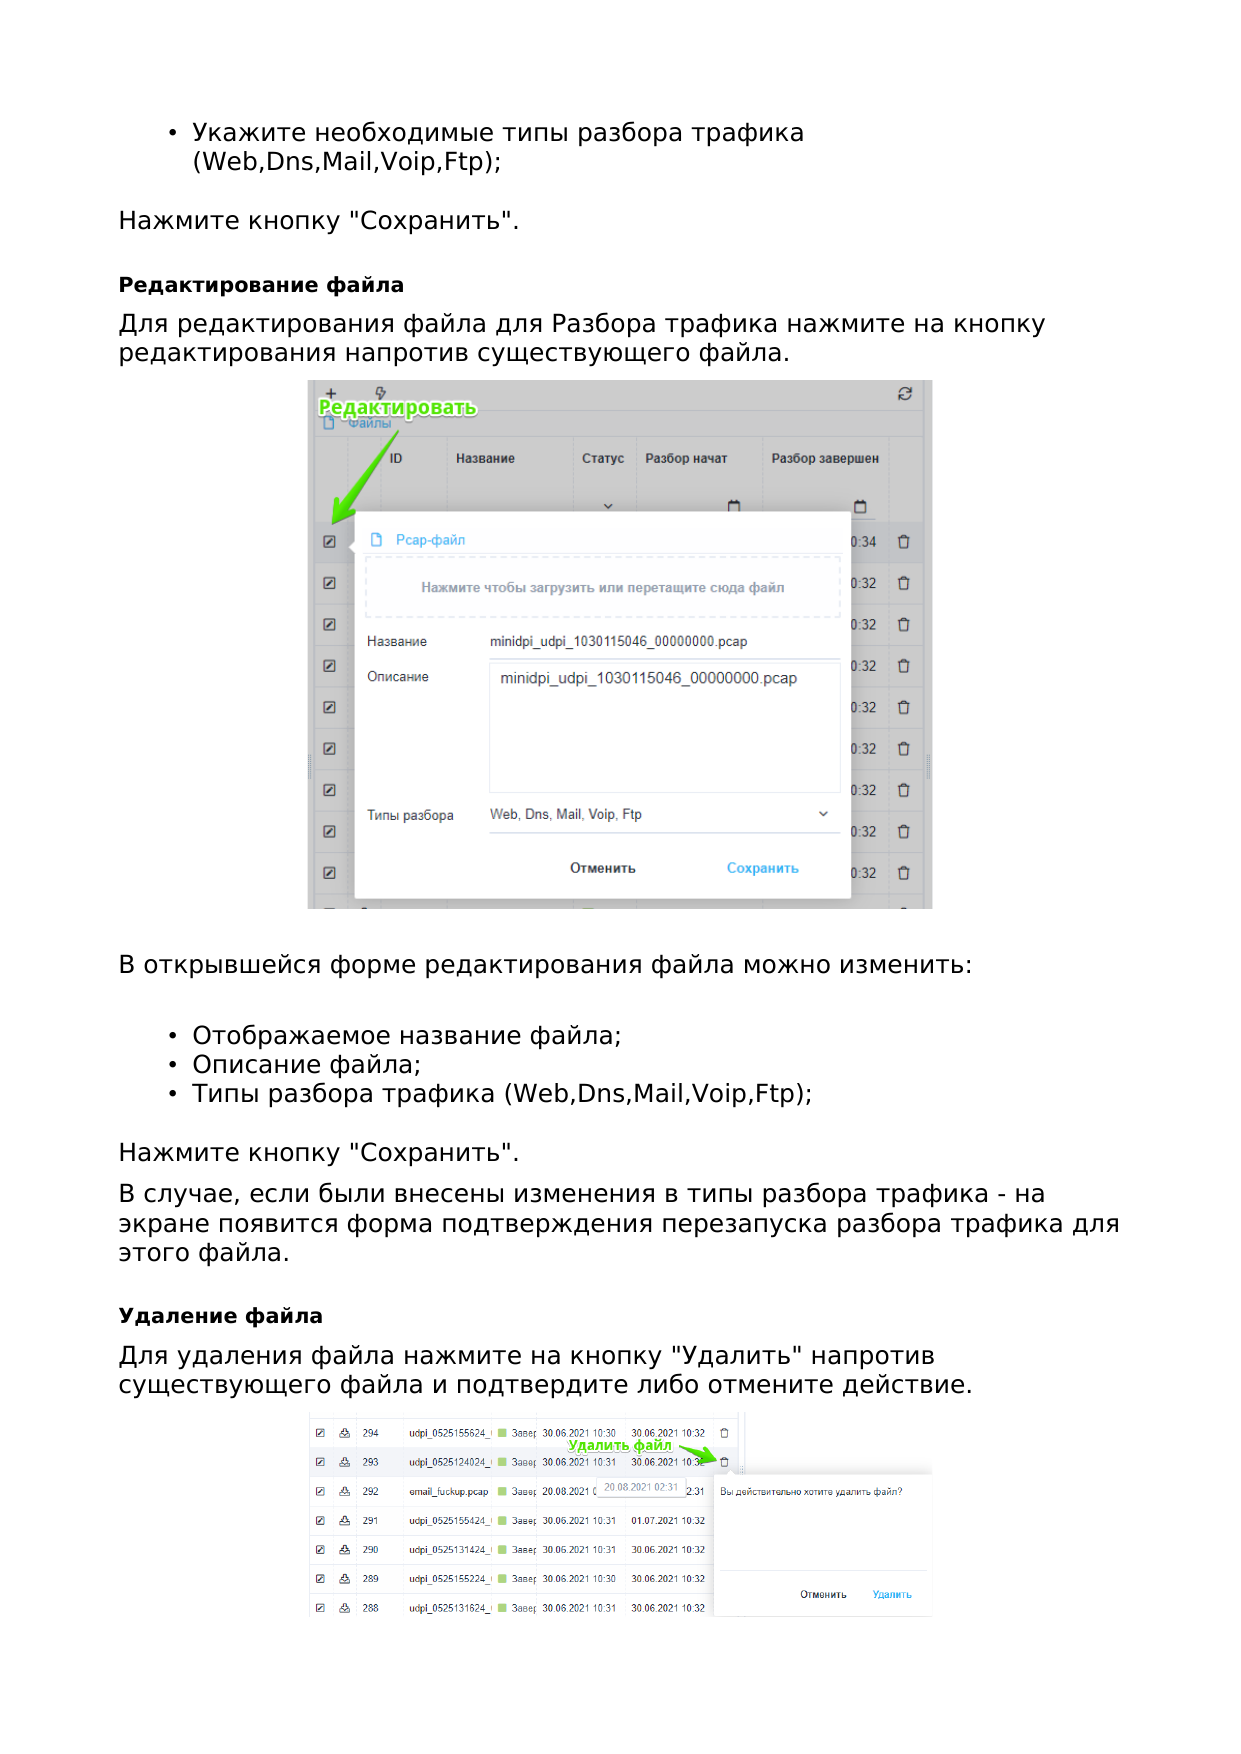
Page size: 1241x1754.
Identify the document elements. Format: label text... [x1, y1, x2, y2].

subtitle Удаление файла [118, 1304, 1122, 1329]
picture [307, 1412, 933, 1617]
list Отображаемое название файла; [177, 1021, 1122, 1050]
picture [307, 380, 933, 909]
text В открывшейся форме редактирования файла можно изменить: [118, 950, 1122, 979]
text Для удаления файла нажмите на кнопку "Удалить" напротив существующего файла и подтвердите либо отмените действие. [118, 1341, 1122, 1400]
text В случае, если были внесены изменения в типы разбора трафика - на экране появится форма подтверждения перезапуска разбора трафика для этого файла. [118, 1179, 1122, 1267]
text Для редактирования файла для Разбора трафика нажмите на кнопку редактирования напротив существующего файла. [118, 309, 1122, 368]
list Укажите необходимые типы разбора трафика (Web,Dns,Mail,Voip,Ftp); [177, 118, 1122, 176]
text Нажмите кнопку "Сохранить". [118, 206, 1122, 235]
subtitle Редактирование файла [118, 273, 1122, 297]
text Нажмите кнопку "Сохранить". [118, 1138, 1122, 1167]
list Типы разбора трафика (Web,Dns,Mail,Voip,Ftp); [177, 1079, 1122, 1108]
list Описание файла; [177, 1050, 1122, 1079]
